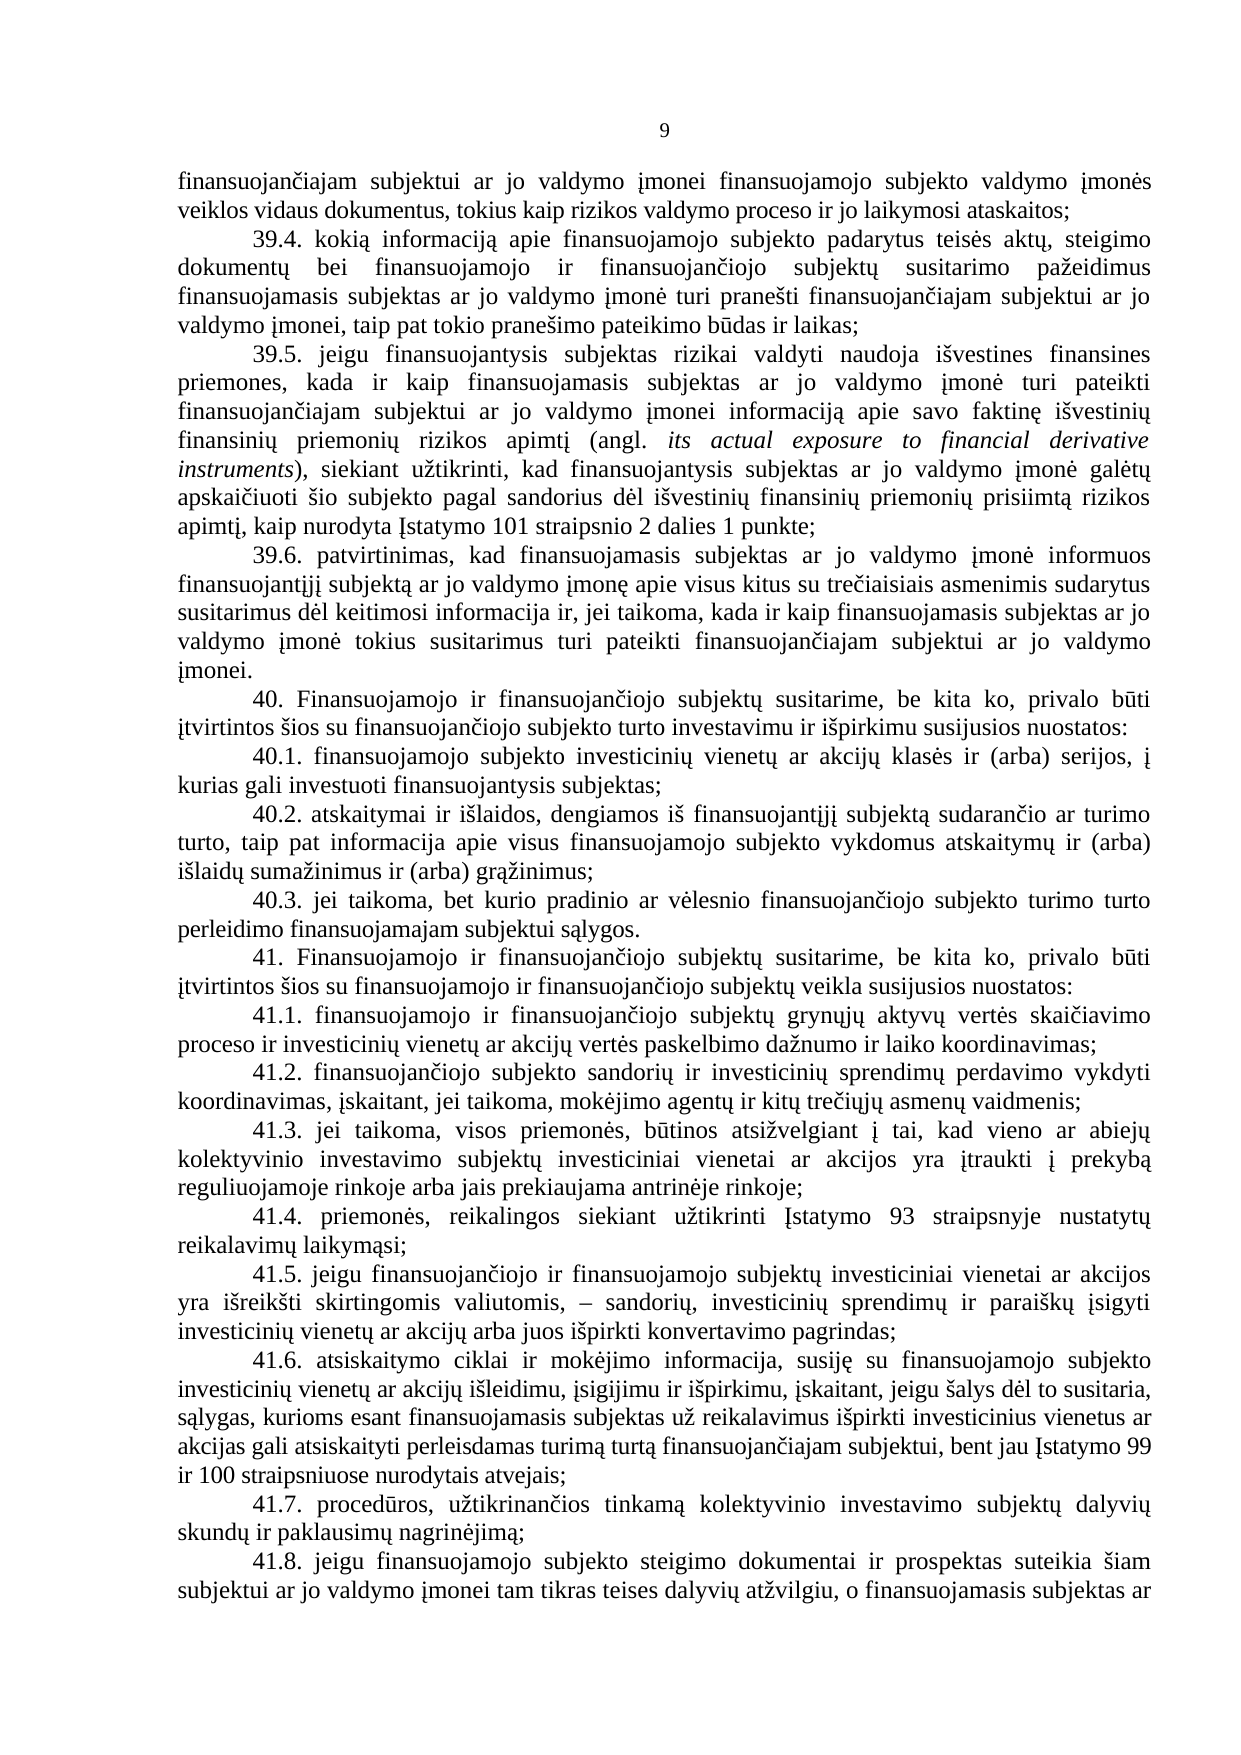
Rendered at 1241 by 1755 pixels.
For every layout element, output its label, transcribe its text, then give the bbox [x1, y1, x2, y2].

text 41.4. priemonės, reikalingos siekiant užtikrinti Įstatymo 93 straipsnyje nustatytų reikalavimų laikymąsi; [177, 1201, 1152, 1259]
text 41.7. procedūros, užtikrinančios tinkamą kolektyvinio investavimo subjektų dalyvių skundų ir paklausimų nagrinėjimą; [177, 1489, 1152, 1546]
text 41.8. jeigu finansuojamojo subjekto steigimo dokumentai ir prospektas suteikia šiam subjektui ar jo valdymo įmonei tam tikras teises dalyvių atžvilgiu, o finansuojamasis subjektas ar [177, 1546, 1152, 1604]
text 39.4. kokią informaciją apie finansuojamojo subjekto padarytus teisės aktų, steigimo dokumentų bei finansuojamojo ir finansuojančiojo subjektų susitarimo pažeidimus finansuojamasis subjektas ar jo valdymo įmonė turi pranešti finansuojančiajam subjektui ar jo valdymo įmonei, taip pat tokio pranešimo pateikimo būdas ir laikas; [177, 224, 1152, 339]
text 41.2. finansuojančiojo subjekto sandorių ir investicinių sprendimų perdavimo vykdyti koordinavimas, įskaitant, jei taikoma, mokėjimo agentų ir kitų trečiųjų asmenų vaidmenis; [177, 1057, 1152, 1115]
text 39.6. patvirtinimas, kad finansuojamasis subjektas ar jo valdymo įmonė informuos finansuojantįjį subjektą ar jo valdymo įmonę apie visus kitus su trečiaisiais asmenimis sudarytus susitarimus dėl keitimosi informacija ir, jei taikoma, kada ir kaip finansuojamasis subjektas ar jo valdymo įmonė tokius susitarimus turi pateikti finansuojančiajam subjektui ar jo valdymo įmonei. [177, 540, 1152, 684]
text 41.3. jei taikoma, visos priemonės, būtinos atsižvelgiant į tai, kad vieno ar abiejų kolektyvinio investavimo subjektų investiciniai vienetai ar akcijos yra įtraukti į prekybą reguliuojamoje rinkoje arba jais prekiaujama antrinėje rinkoje; [177, 1115, 1152, 1201]
text 40.2. atskaitymai ir išlaidos, dengiamos iš finansuojantįjį subjektą sudarančio ar turimo turto, taip pat informacija apie visus finansuojamojo subjekto vykdomus atskaitymų ir (arba) išlaidų sumažinimus ir (arba) grąžinimus; [177, 799, 1152, 885]
text 40.3. jei taikoma, bet kurio pradinio ar vėlesnio finansuojančiojo subjekto turimo turto perleidimo finansuojamajam subjektui sąlygos. [177, 885, 1152, 942]
text 41. Finansuojamojo ir finansuojančiojo subjektų susitarime, be kita ko, privalo būti įtvirtintos šios su finansuojamojo ir finansuojančiojo subjektų veikla susijusios nuostatos: [177, 942, 1152, 1000]
text 41.6. atsiskaitymo ciklai ir mokėjimo informacija, susiję su finansuojamojo subjekto investicinių vienetų ar akcijų išleidimu, įsigijimu ir išpirkimu, įskaitant, jeigu šalys dėl to susitaria, sąlygas, kurioms esant finansuojamasis subjektas už reikalavimus išpirkti investicinius vienetus ar akcijas gali atsiskaityti perleisdamas turimą turtą finansuojančiajam subjektui, bent jau Įstatymo 99 ir 100 straipsniuose nurodytais atvejais; [177, 1345, 1152, 1489]
text 41.5. jeigu finansuojančiojo ir finansuojamojo subjektų investiciniai vienetai ar akcijos yra išreikšti skirtingomis valiutomis, – sandorių, investicinių sprendimų ir paraiškų įsigyti investicinių vienetų ar akcijų arba juos išpirkti konvertavimo pagrindas; [177, 1259, 1152, 1345]
text 40. Finansuojamojo ir finansuojančiojo subjektų susitarime, be kita ko, privalo būti įtvirtintos šios su finansuojančiojo subjekto turto investavimu ir išpirkimu susijusios nuostatos: [177, 684, 1152, 741]
text 40.1. finansuojamojo subjekto investicinių vienetų ar akcijų klasės ir (arba) serijos, į kurias gali investuoti finansuojantysis subjektas; [177, 741, 1152, 799]
text 41.1. finansuojamojo ir finansuojančiojo subjektų grynųjų aktyvų vertės skaičiavimo proceso ir investicinių vienetų ar akcijų vertės paskelbimo dažnumo ir laiko koordinavimas; [177, 1000, 1152, 1057]
text finansuojančiajam subjektui ar jo valdymo įmonei finansuojamojo subjekto valdymo įmonės veiklos vidaus dokumentus, tokius kaip rizikos valdymo proceso ir jo laikymosi ataskaitos; [177, 166, 1152, 224]
text 39.5. jeigu finansuojantysis subjektas rizikai valdyti naudoja išvestines finansines priemones, kada ir kaip finansuojamasis subjektas ar jo valdymo įmonė turi pateikti finansuojančiajam subjektui ar jo valdymo įmonei informaciją apie savo faktinę išvestinių finansinių priemonių rizikos apimtį (angl. its actual exposure to financial derivative instruments), siekiant užtikrinti, kad finansuojantysis subjektas ar jo valdymo įmonė galėtų apskaičiuoti šio subjekto pagal sandorius dėl išvestinių finansinių priemonių prisiimtą rizikos apimtį, kaip nurodyta Įstatymo 101 straipsnio 2 dalies 1 punkte; [177, 339, 1152, 540]
